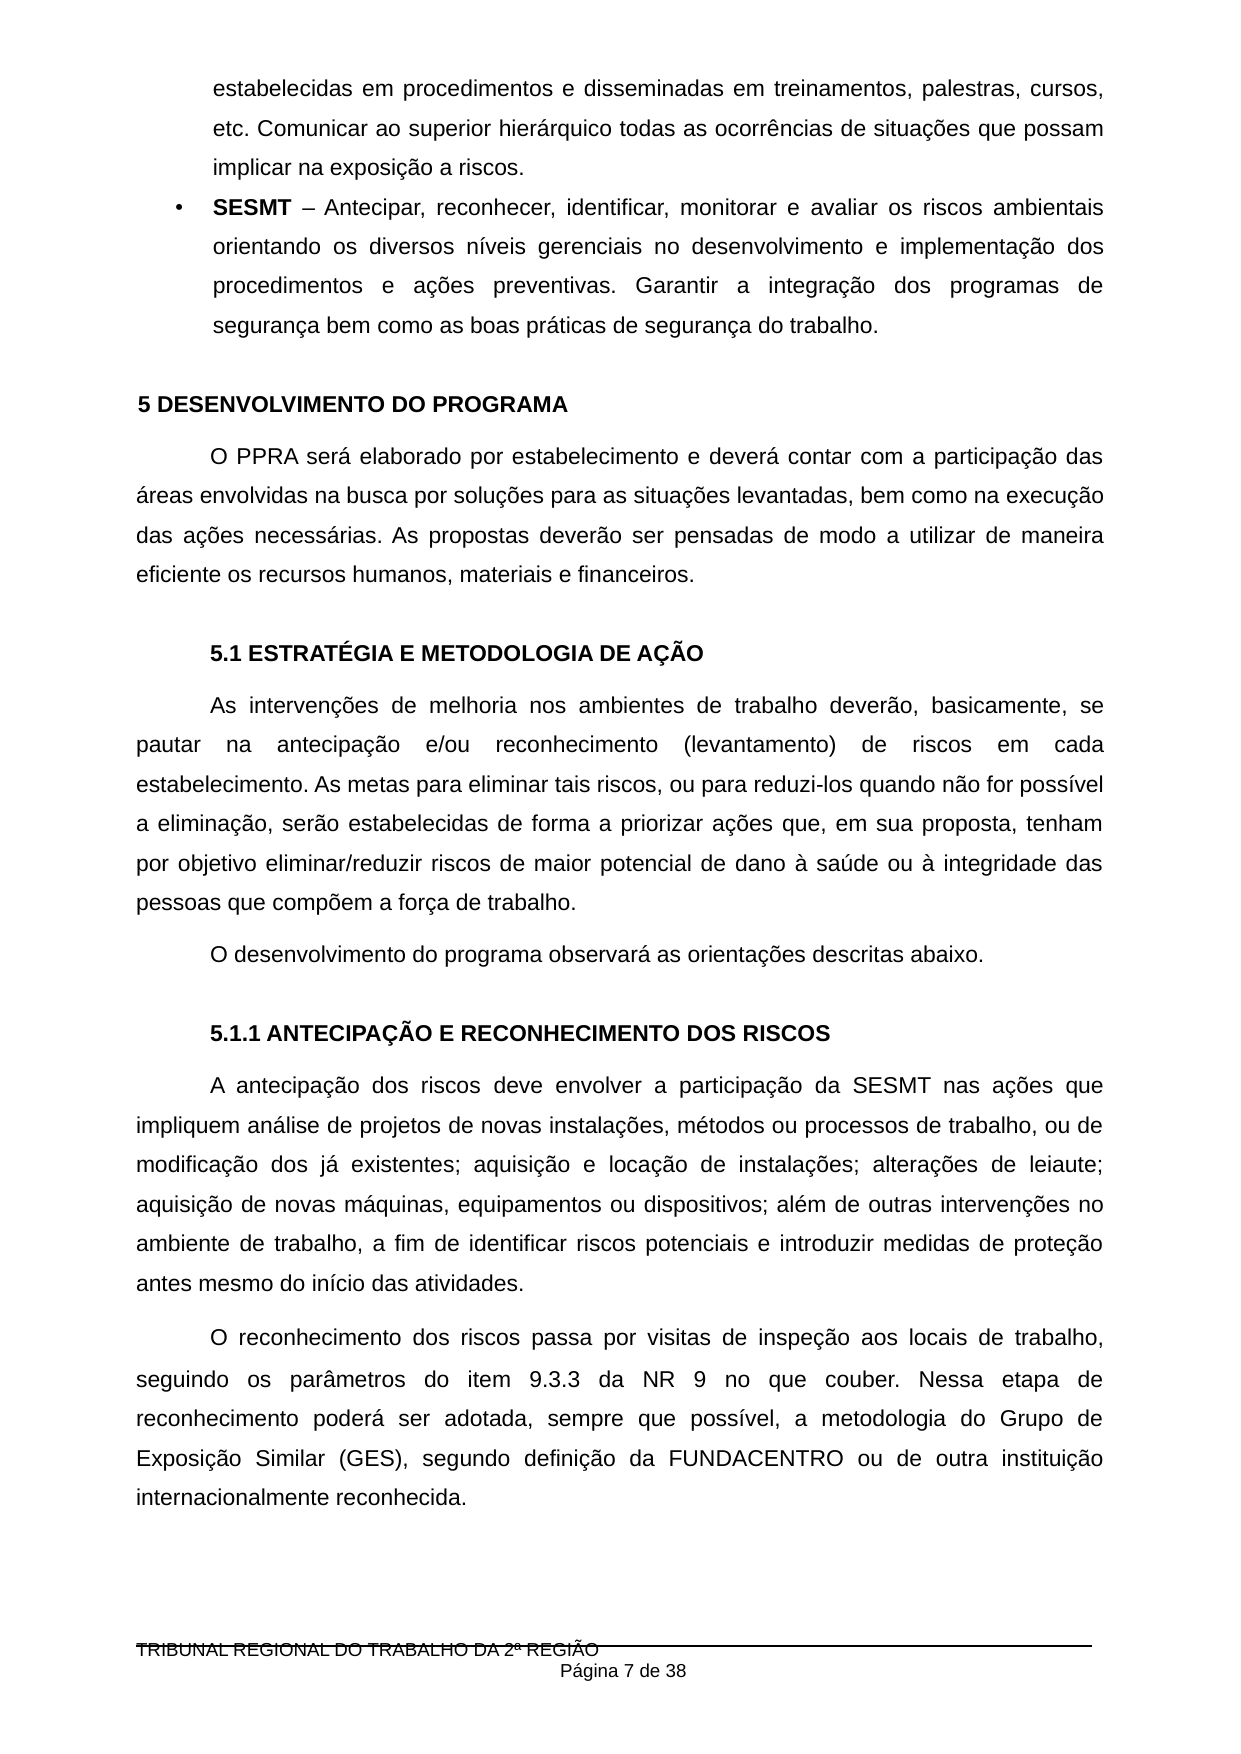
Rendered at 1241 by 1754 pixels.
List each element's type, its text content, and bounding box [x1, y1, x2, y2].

text O PPRA será elaborado por estabelecimento e deverá contar com a participação das áreas envolvidas na busca por soluções para as situações levantadas, bem como na execução das ações necessárias. As propostas deverão ser pensadas de modo a utilizar de maneira eficiente os recursos humanos, materiais e financeiros. [136, 443, 1104, 587]
text As intervenções de melhoria nos ambientes de trabalho deverão, basicamente, se pautar na antecipação e/ou reconhecimento (levantamento) de riscos em cada estabelecimento. As metas para eliminar tais riscos, ou para reduzi-los quando não for possível a eliminação, serão estabelecidas de forma a priorizar ações que, em sua proposta, tenham por objetivo eliminar/reduzir riscos de maior potencial de dano à saúde ou à integridade das pessoas que compõem a força de trabalho. [136, 692, 1104, 916]
text A antecipação dos riscos deve envolver a participação da SESMT nas ações que impliquem análise de projetos de novas instalações, métodos ou processos de trabalho, ou de modificação dos já existentes; aquisição e locação de instalações; alterações de leiaute; aquisição de novas máquinas, equipamentos ou dispositivos; além de outras intervenções no ambiente de trabalho, a fim de identificar riscos potenciais e introduzir medidas de proteção antes mesmo do início das atividades. [136, 1072, 1104, 1296]
text 5.1 ESTRATÉGIA E METODOLOGIA DE AÇÃO [136, 640, 1104, 666]
text O reconhecimento dos riscos passa por visitas de inspeção aos locais de trabalho, seguindo os parâmetros do item 9.3.3 da NR 9 no que couber. Nessa etapa de reconhecimento poderá ser adotada, sempre que possível, a metodologia do Grupo de Exposição Similar (GES), segundo definição da FUNDACENTRO ou de outra instituição internacionalmente reconhecida. [136, 1321, 1104, 1511]
text O desenvolvimento do programa observará as orientações descritas abaixo. [136, 941, 1104, 968]
list estabelecidas em procedimentos e disseminadas em treinamentos, palestras, cursos, etc. Comunicar ao superior hierárquico todas as ocorrências de situações que possam implicar na exposição a riscos. [175, 75, 1104, 180]
text 5 DESENVOLVIMENTO DO PROGRAMA [138, 391, 1104, 417]
text 5.1.1 ANTECIPAÇÃO E RECONHECIMENTO DOS RISCOS [136, 1020, 1104, 1047]
list SESMT – Antecipar, reconhecer, identificar, monitorar e avaliar os riscos ambientais orientando os diversos níveis gerenciais no desenvolvimento e implementação dos procedimentos e ações preventivas. Garantir a integração dos programas de segurança bem como as boas práticas de segurança do trabalho. [175, 193, 1104, 338]
